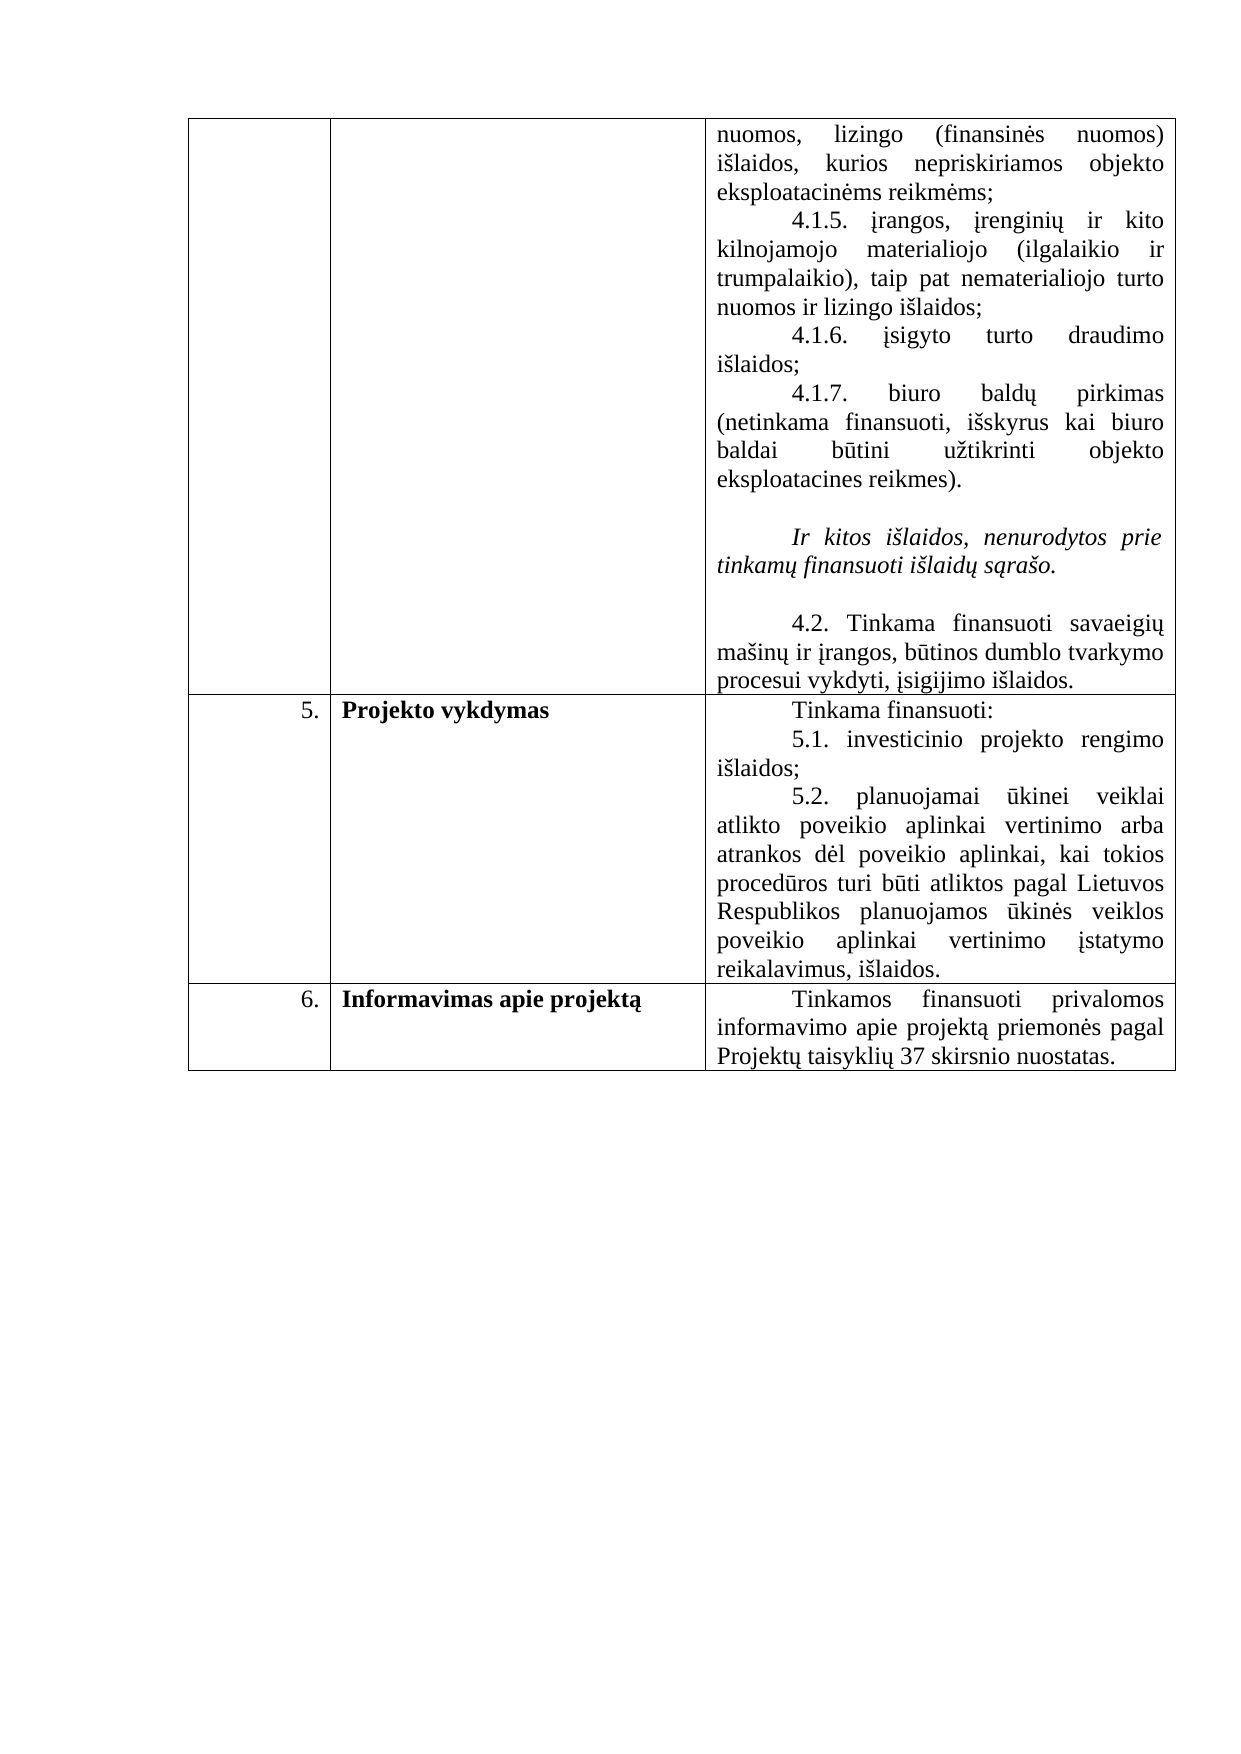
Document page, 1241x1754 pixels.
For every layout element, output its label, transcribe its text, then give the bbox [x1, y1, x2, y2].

table_cell Informavimas apie projektą [331, 984, 705, 1070]
table_cell [331, 119, 705, 694]
table_cell nuomos, lizingo (finansinės nuomos) išlaidos, kurios nepriskiriamos objekto eksploatacinėms reikmėms; 4.1.5. įrangos, įrenginių ir kito kilnojamojo materialiojo (ilgalaikio ir trumpalaikio), taip pat nematerialiojo turto nuomos ir lizingo išlaidos; 4.1.6. įsigyto turto draudimo išlaidos; 4.1.7. biuro baldų pirkimas (netinkama finansuoti, išskyrus kai biuro baldai būtini užtikrinti objekto eksploatacines reikmes). Ir kitos išlaidos, nenurodytos prie tinkamų finansuoti išlaidų sąrašo. 4.2. Tinkama finansuoti savaeigių mašinų ir įrangos, būtinos dumblo tvarkymo procesui vykdyti, įsigijimo išlaidos. [706, 119, 1175, 694]
table_cell Tinkamos finansuoti privalomos informavimo apie projektą priemonės pagal Projektų taisyklių 37 skirsnio nuostatas. [706, 984, 1175, 1070]
table_cell [189, 119, 330, 694]
table_cell Projekto vykdymas [331, 695, 705, 983]
table_cell 5. [189, 695, 330, 983]
table_cell 6. [189, 984, 330, 1070]
table_cell Tinkama finansuoti: 5.1. investicinio projekto rengimo išlaidos; 5.2. planuojamai ūkinei veiklai atlikto poveikio aplinkai vertinimo arba atrankos dėl poveikio aplinkai, kai tokios procedūros turi būti atliktos pagal Lietuvos Respublikos planuojamos ūkinės veiklos poveikio aplinkai vertinimo įstatymo reikalavimus, išlaidos. [706, 695, 1175, 983]
